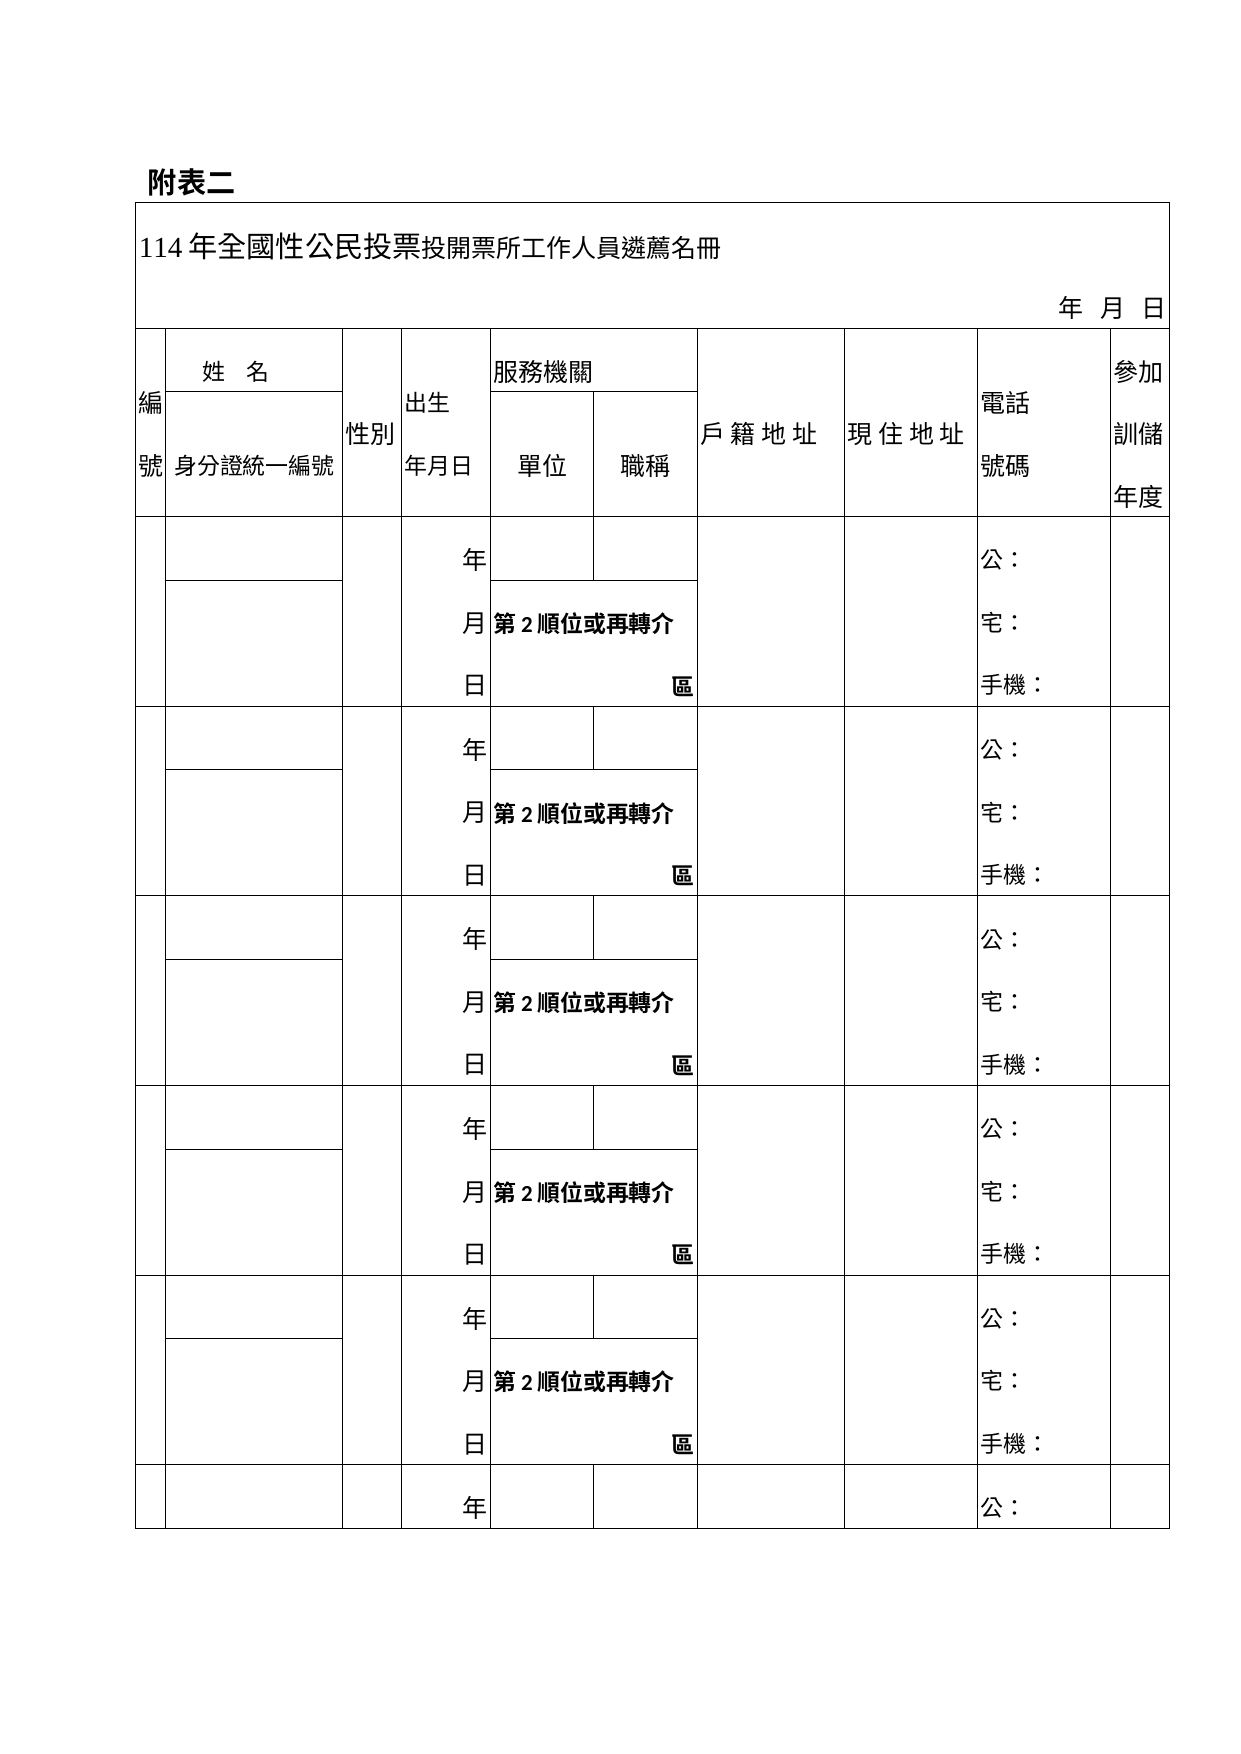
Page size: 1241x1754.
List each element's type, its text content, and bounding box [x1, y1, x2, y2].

text 附表二 [148, 139, 1093, 202]
table_cell 公： [978, 1465, 1110, 1528]
table_cell 參加訓儲年度 [1111, 329, 1169, 516]
table_cell [491, 896, 593, 959]
table_cell [343, 1465, 401, 1528]
table_cell [594, 517, 697, 580]
table_cell 公： 宅： 手機： [978, 1086, 1110, 1274]
table_cell 第2順位或再轉介 區 [491, 960, 697, 1085]
table_cell [136, 1086, 165, 1274]
table_cell [136, 707, 165, 895]
table_cell 年 月 日 [402, 517, 490, 706]
table_cell 現 住 地 址 [845, 329, 977, 516]
table_cell [594, 1465, 697, 1528]
table_cell [594, 896, 697, 959]
table_cell 電話 號碼 [978, 329, 1110, 516]
table_cell [698, 707, 844, 895]
table_cell [136, 1276, 165, 1464]
table_cell [698, 1086, 844, 1274]
table_cell [166, 707, 342, 769]
table_cell 單位 [491, 392, 593, 516]
table_cell 出生 年月日 [402, 329, 490, 516]
table_cell 公： 宅： 手機： [978, 896, 1110, 1085]
table_cell [594, 1276, 697, 1338]
table_cell 第2順位或再轉介 區 [491, 1339, 697, 1464]
table_cell [136, 1465, 165, 1528]
table_cell [166, 960, 342, 1085]
table_cell [1111, 517, 1169, 706]
table_cell [166, 1465, 342, 1528]
table_cell [166, 1086, 342, 1148]
table_cell 公： 宅： 手機： [978, 707, 1110, 895]
table_cell [166, 581, 342, 706]
table_cell 年 月 日 [402, 1276, 490, 1464]
table_cell 年 月 日 [402, 1086, 490, 1274]
table_cell [343, 517, 401, 706]
table_cell 服務機關 [491, 329, 697, 391]
table_cell [698, 517, 844, 706]
table_cell 戶 籍 地 址 [698, 329, 844, 516]
table_cell [166, 1276, 342, 1338]
table_cell [166, 1150, 342, 1274]
table_cell 第2順位或再轉介 區 [491, 770, 697, 895]
table_cell 姓 名 [166, 329, 342, 391]
table_cell [698, 1465, 844, 1528]
table_cell 職稱 [594, 392, 697, 516]
table_cell 年 月 日 [402, 896, 490, 1085]
table_cell 第2順位或再轉介 區 [491, 581, 697, 706]
table_cell [491, 517, 593, 580]
table_cell 身分證統一編號 [166, 392, 342, 516]
table_cell 年 月 日 [402, 707, 490, 895]
table_cell [1111, 1086, 1169, 1274]
table_cell [491, 1465, 593, 1528]
table_cell [1111, 896, 1169, 1085]
table_cell 編 號 [136, 329, 165, 516]
table_cell [491, 1276, 593, 1338]
table_cell [166, 1339, 342, 1464]
table_cell [594, 707, 697, 769]
table_cell [845, 1276, 977, 1464]
table_cell [343, 707, 401, 895]
table_cell [698, 1276, 844, 1464]
table_cell [136, 517, 165, 706]
table_cell [136, 896, 165, 1085]
table_cell [594, 1086, 697, 1148]
table_cell [491, 1086, 593, 1148]
table_cell [845, 517, 977, 706]
table_cell 年 [402, 1465, 490, 1528]
table_cell [166, 896, 342, 959]
table_cell [845, 1465, 977, 1528]
table_cell [166, 770, 342, 895]
table_cell [1111, 707, 1169, 895]
table_cell [1111, 1276, 1169, 1464]
table_cell [343, 1276, 401, 1464]
table_cell [166, 517, 342, 580]
table_cell 公： 宅： 手機： [978, 517, 1110, 706]
table_cell 公： 宅： 手機： [978, 1276, 1110, 1464]
table_cell [1111, 1465, 1169, 1528]
table_cell [845, 1086, 977, 1274]
table_cell 性別 [343, 329, 401, 516]
table_cell [343, 896, 401, 1085]
table_cell [845, 896, 977, 1085]
table_cell [491, 707, 593, 769]
table_cell 第2順位或再轉介 區 [491, 1150, 697, 1274]
table_cell [845, 707, 977, 895]
table_cell [343, 1086, 401, 1274]
table_header 114年全國性公民投票投開票所工作人員遴薦名冊 年 月 日 [136, 203, 1169, 328]
table_cell [698, 896, 844, 1085]
